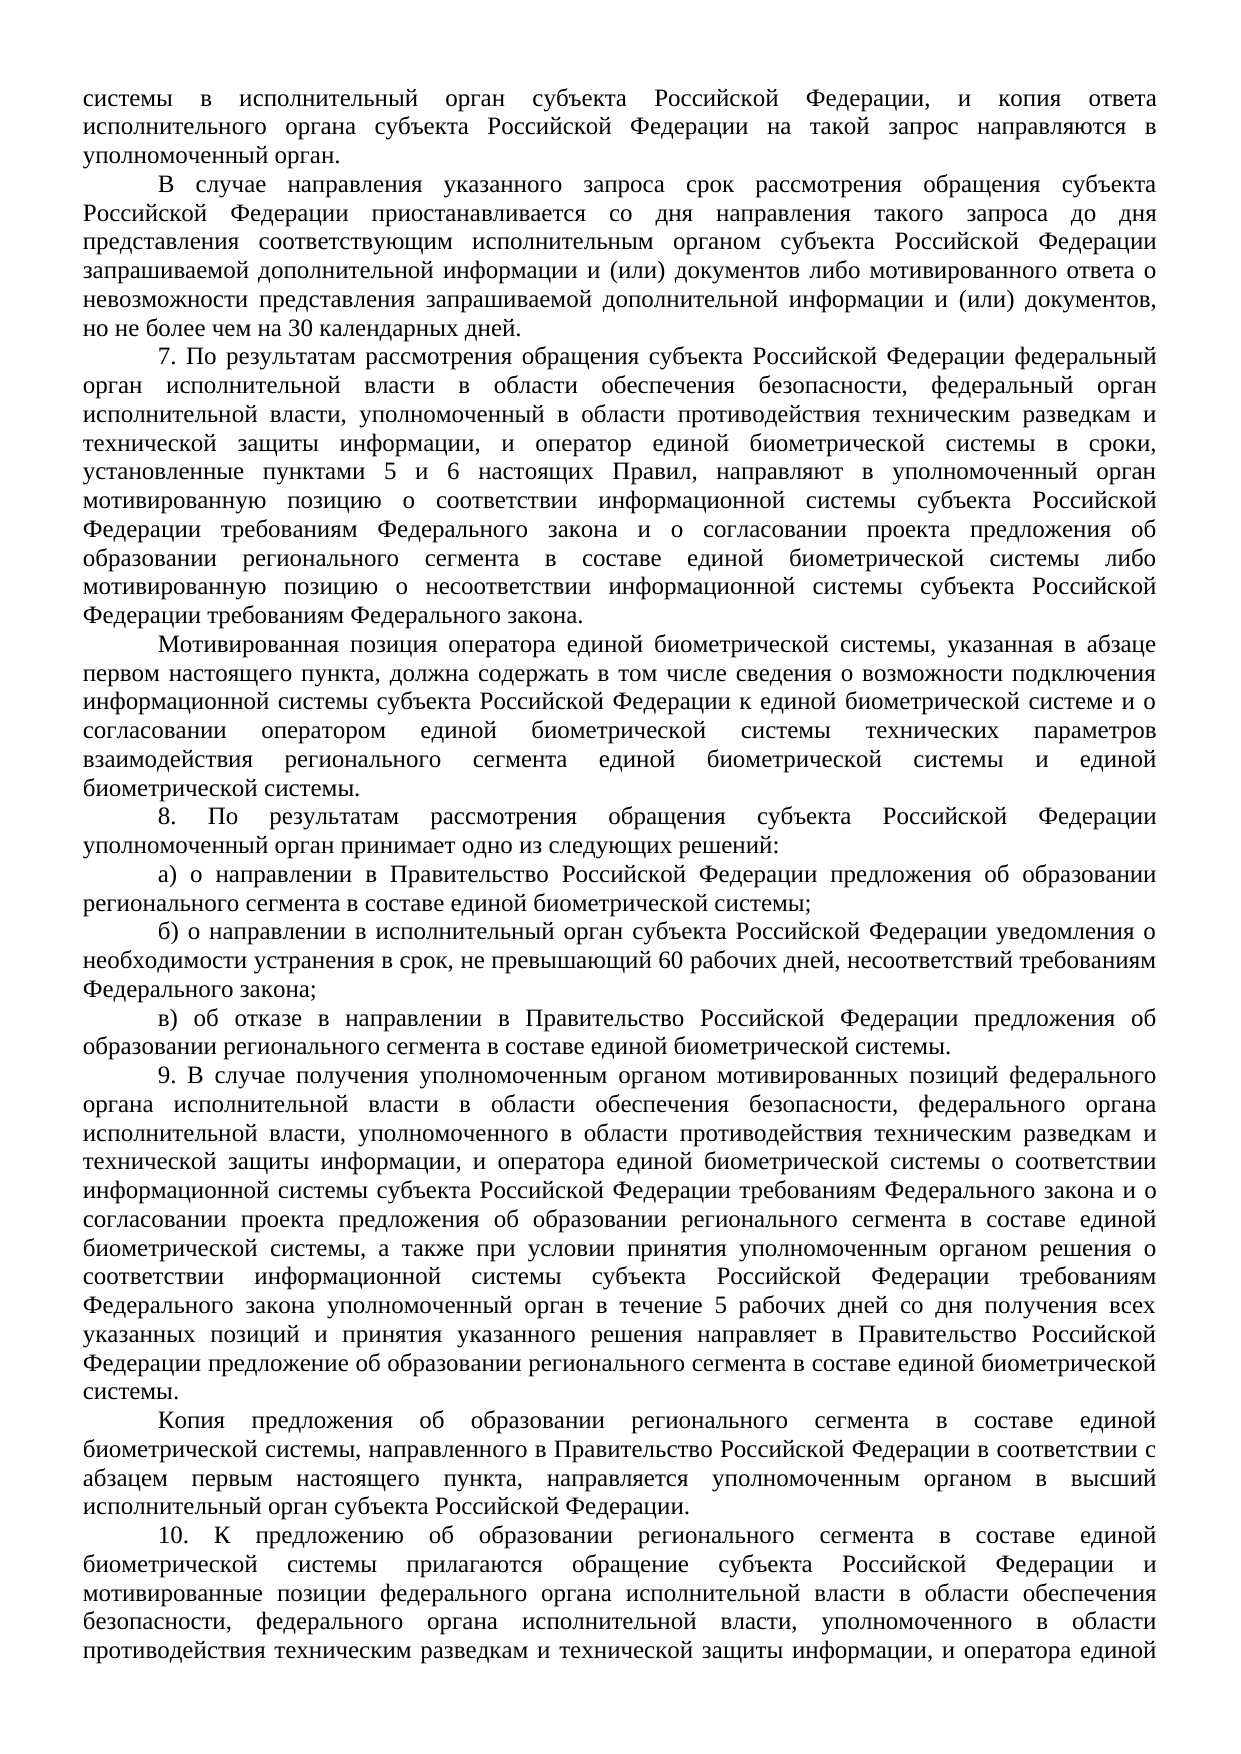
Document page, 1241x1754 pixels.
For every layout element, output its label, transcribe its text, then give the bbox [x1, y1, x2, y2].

text В случае направления указанного запроса срок рассмотрения обращения субъекта Российской Федерации приостанавливается со дня направления такого запроса до дня представления соответствующим исполнительным органом субъекта Российской Федерации запрашиваемой дополнительной информации и (или) документов либо мотивированного ответа о невозможности представления запрашиваемой дополнительной информации и (или) документов, но не более чем на 30 календарных дней. [83, 169, 1157, 341]
text системы в исполнительный орган субъекта Российской Федерации, и копия ответа исполнительного органа субъекта Российской Федерации на такой запрос направляются в уполномоченный орган. [83, 83, 1157, 169]
text 10. К предложению об образовании регионального сегмента в составе единой биометрической системы прилагаются обращение субъекта Российской Федерации и мотивированные позиции федерального органа исполнительной власти в области обеспечения безопасности, федерального органа исполнительной власти, уполномоченного в области противодействия техническим разведкам и технической защиты информации, и оператора единой [83, 1520, 1157, 1664]
text Копия предложения об образовании регионального сегмента в составе единой биометрической системы, направленного в Правительство Российской Федерации в соответствии с абзацем первым настоящего пункта, направляется уполномоченным органом в высший исполнительный орган субъекта Российской Федерации. [83, 1405, 1157, 1520]
text 7. По результатам рассмотрения обращения субъекта Российской Федерации федеральный орган исполнительной власти в области обеспечения безопасности, федеральный орган исполнительной власти, уполномоченный в области противодействия техническим разведкам и технической защиты информации, и оператор единой биометрической системы в сроки, установленные пунктами 5 и 6 настоящих Правил, направляют в уполномоченный орган мотивированную позицию о соответствии информационной системы субъекта Российской Федерации требованиям Федерального закона и о согласовании проекта предложения об образовании регионального сегмента в составе единой биометрической системы либо мотивированную позицию о несоответствии информационной системы субъекта Российской Федерации требованиям Федерального закона. [83, 341, 1157, 629]
text в) об отказе в направлении в Правительство Российской Федерации предложения об образовании регионального сегмента в составе единой биометрической системы. [83, 1003, 1157, 1060]
text б) о направлении в исполнительный орган субъекта Российской Федерации уведомления о необходимости устранения в срок, не превышающий 60 рабочих дней, несоответствий требованиям Федерального закона; [83, 916, 1157, 1003]
text Мотивированная позиция оператора единой биометрической системы, указанная в абзаце первом настоящего пункта, должна содержать в том числе сведения о возможности подключения информационной системы субъекта Российской Федерации к единой биометрической системе и о согласовании оператором единой биометрической системы технических параметров взаимодействия регионального сегмента единой биометрической системы и единой биометрической системы. [83, 629, 1157, 801]
text а) о направлении в Правительство Российской Федерации предложения об образовании регионального сегмента в составе единой биометрической системы; [83, 859, 1157, 916]
text 8. По результатам рассмотрения обращения субъекта Российской Федерации уполномоченный орган принимает одно из следующих решений: [83, 801, 1157, 859]
text 9. В случае получения уполномоченным органом мотивированных позиций федерального органа исполнительной власти в области обеспечения безопасности, федерального органа исполнительной власти, уполномоченного в области противодействия техническим разведкам и технической защиты информации, и оператора единой биометрической системы о соответствии информационной системы субъекта Российской Федерации требованиям Федерального закона и о согласовании проекта предложения об образовании регионального сегмента в составе единой биометрической системы, а также при условии принятия уполномоченным органом решения о соответствии информационной системы субъекта Российской Федерации требованиям Федерального закона уполномоченный орган в течение 5 рабочих дней со дня получения всех указанных позиций и принятия указанного решения направляет в Правительство Российской Федерации предложение об образовании регионального сегмента в составе единой биометрической системы. [83, 1060, 1157, 1405]
